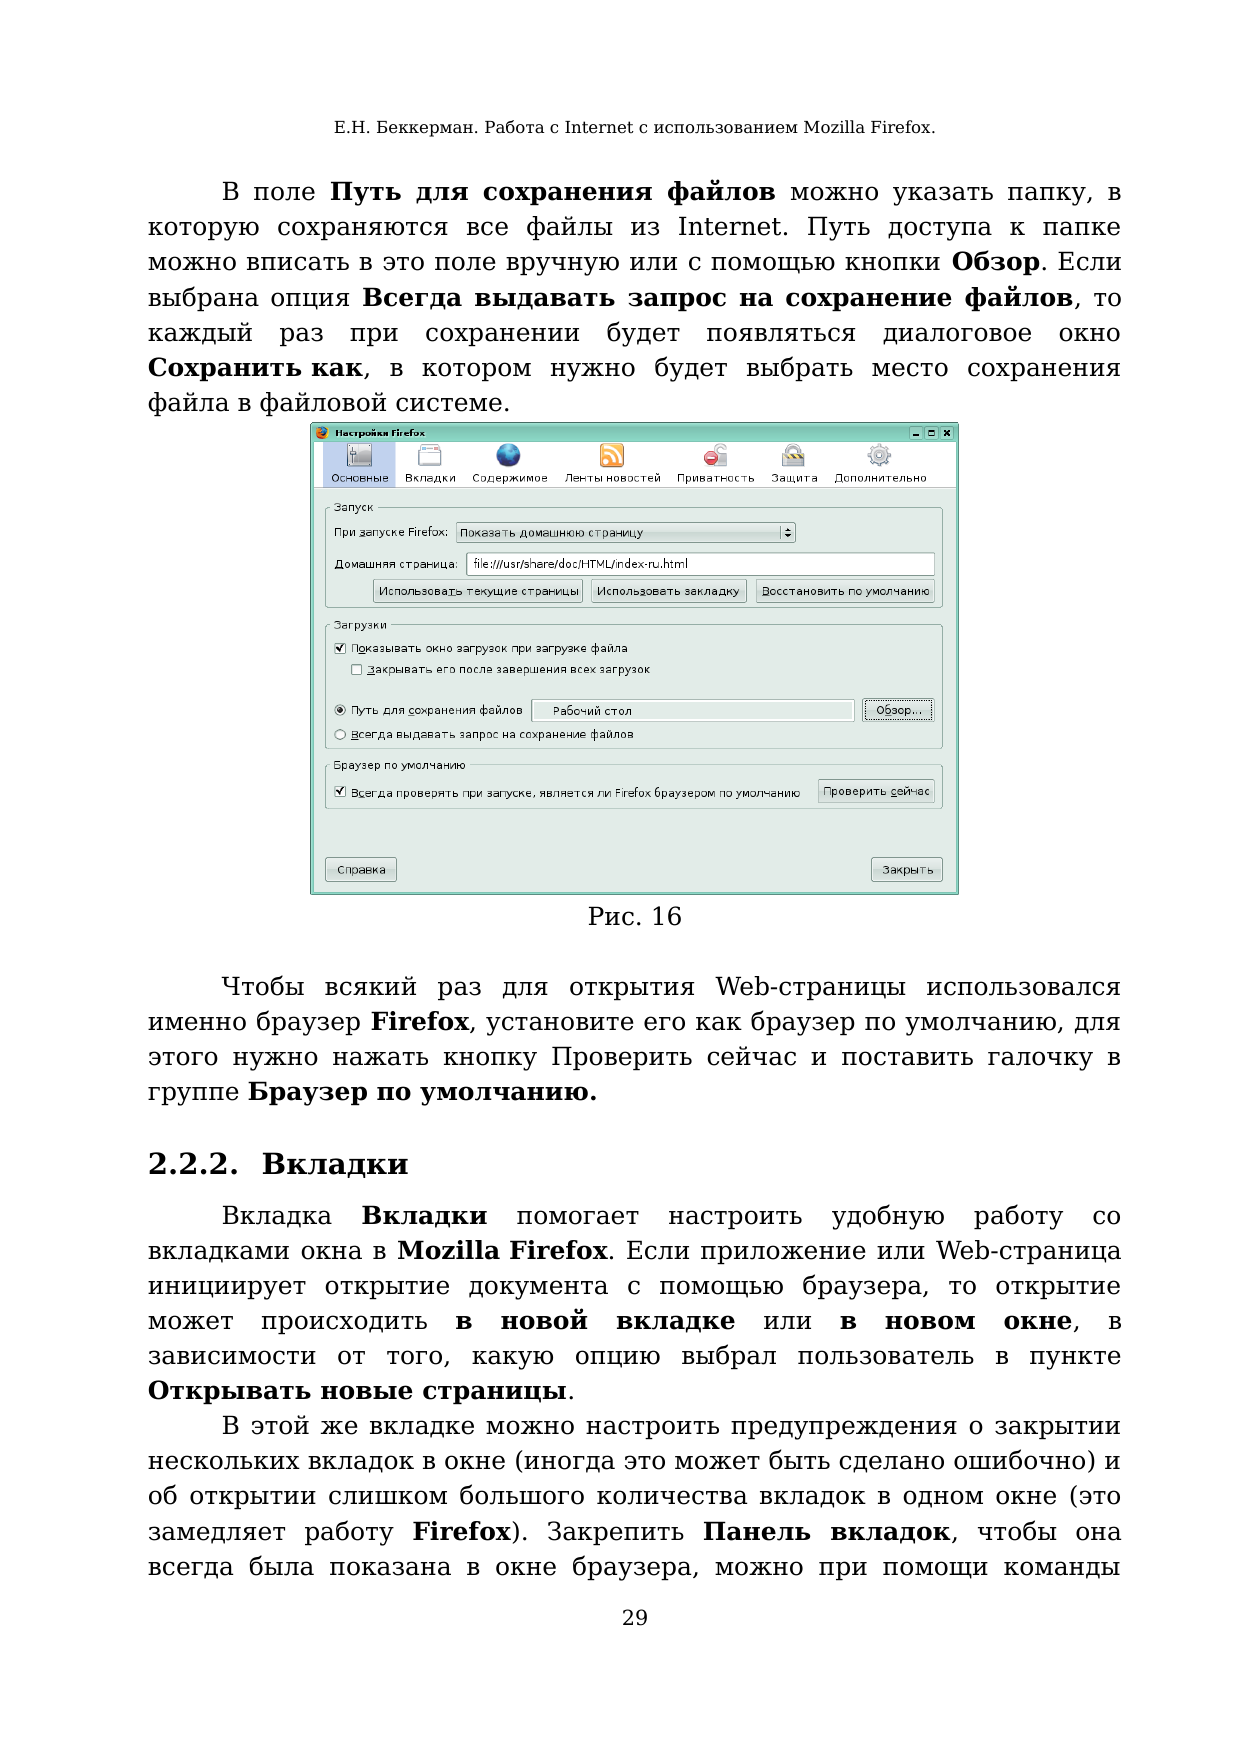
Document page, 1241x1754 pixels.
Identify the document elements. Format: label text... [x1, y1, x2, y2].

subtitle Вкладки [148, 1147, 1122, 1182]
text Чтобы всякий раз для открытия Web-страницы использовался именно браузер Firefox, установите его как браузер по умолчанию, для этого нужно нажать кнопку Проверить сейчас и поставить галочку в группе Браузер по умолчанию. [148, 972, 1122, 1106]
text Рис. 16 [148, 423, 1122, 931]
text В этой же вкладке можно настроить предупреждения о закрытии нескольких вкладок в окне (иногда это может быть сделано ошибочно) и об открытии слишком большого количества вкладок в одном окне (это замедляет работу Firefox). Закрепить Панель вкладок, чтобы она всегда была показана в окне браузера, можно при помощи команды [148, 1412, 1122, 1581]
text В поле Путь для сохранения файлов можно указать папку, в которую сохраняются все файлы из Internet. Путь доступа к папке можно вписать в это поле вручную или с помощью кнопки Обзор. Если выбрана опция Всегда выдавать запрос на сохранение файлов, то каждый раз при сохранении будет появляться диалоговое окно Сохранить как, в котором нужно будет выбрать место сохранения файла в файловой системе. [148, 177, 1122, 417]
text Вкладка Вкладки помогает настроить удобную работу со вкладками окна в Mozilla Firefox. Если приложение или Web-страница инициирует открытие документа с помощью браузера, то открытие может происходить в новой вкладке или в новом окне, в зависимости от того, какую опцию выбрал пользователь в пункте Открывать новые страницы. [148, 1201, 1122, 1406]
